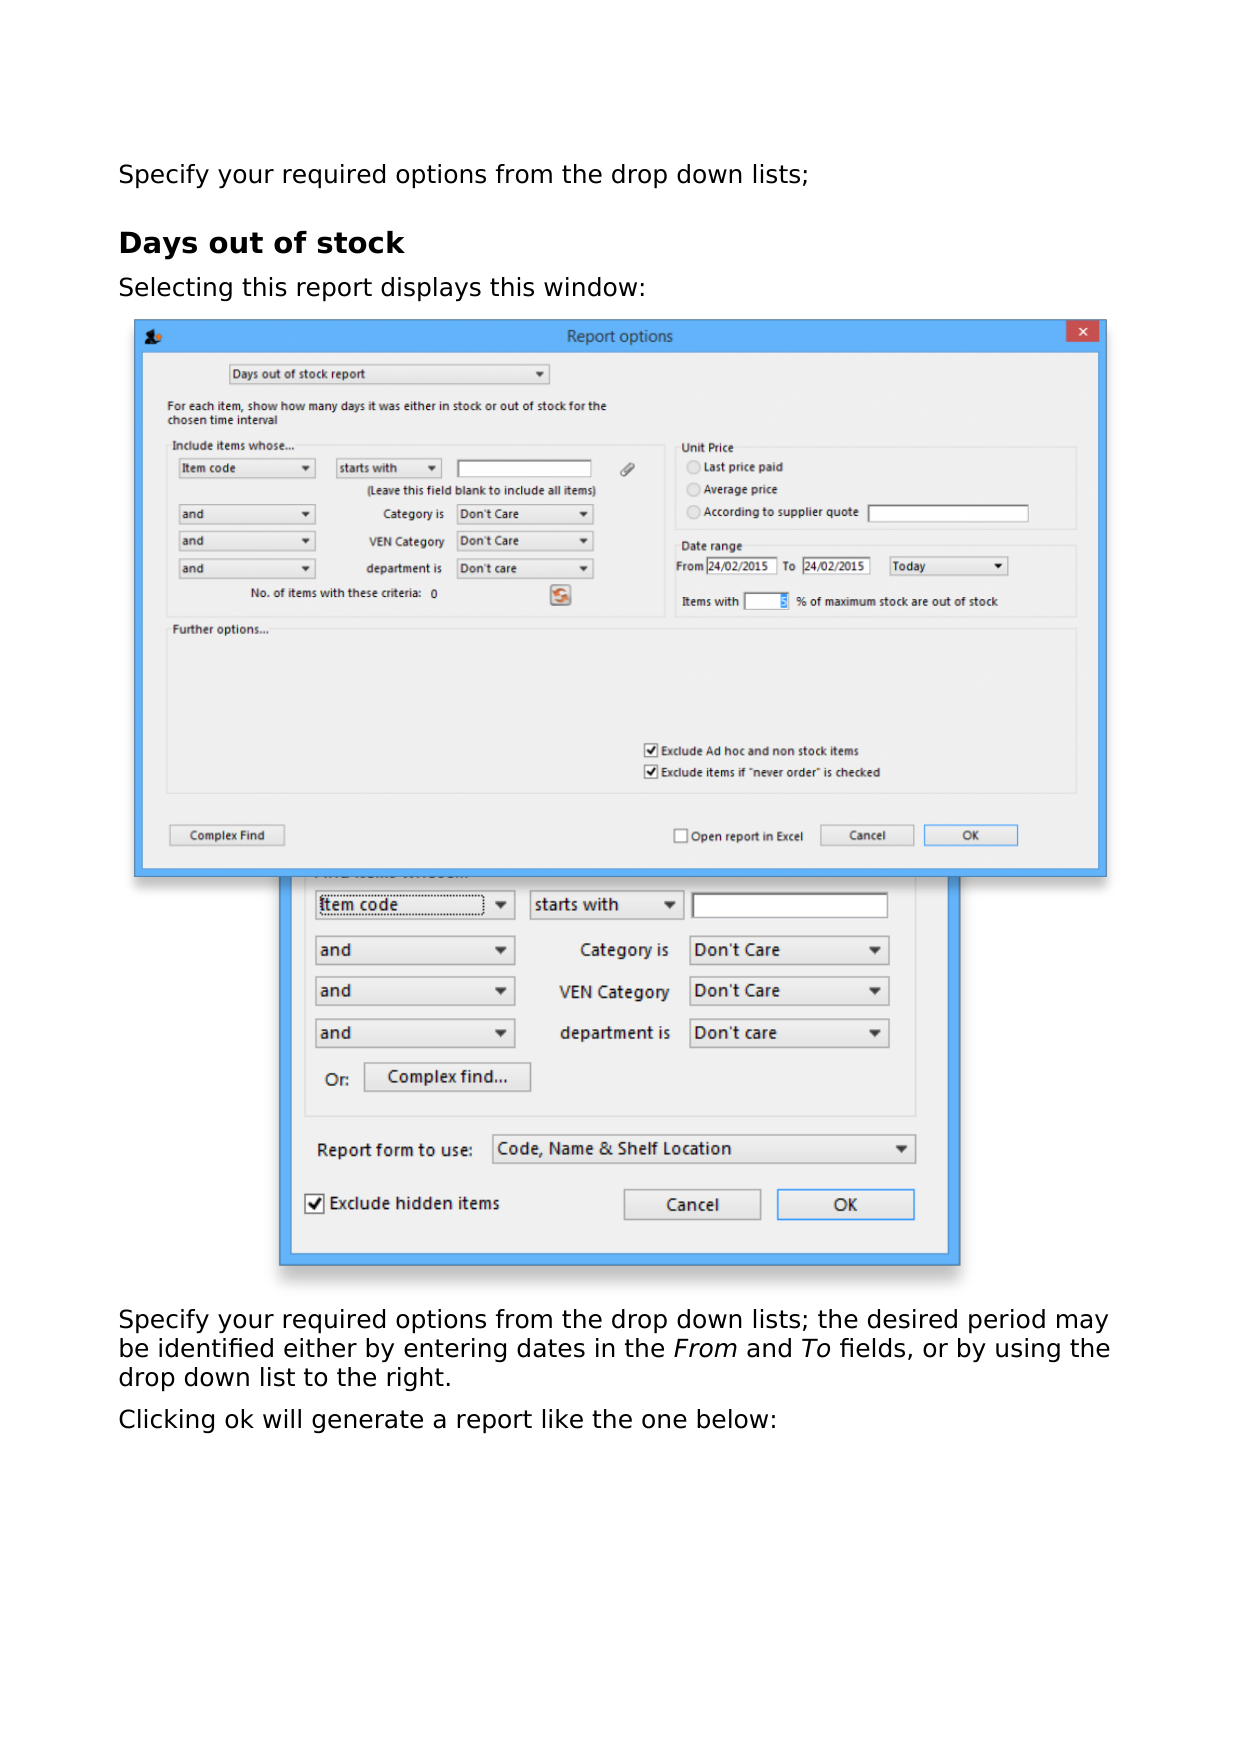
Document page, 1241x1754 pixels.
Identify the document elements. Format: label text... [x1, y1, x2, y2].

picture [118, 314, 1123, 1305]
subtitle Days out of stock [118, 226, 1122, 260]
text Specify your required options from the drop down lists; [118, 160, 1122, 189]
text Clicking ok will generate a report like the one below: [118, 1405, 1122, 1434]
text Selecting this report displays this window: [118, 273, 1122, 302]
text Specify your required options from the drop down lists; the desired period may be identified either by entering dates in the From and To fields, or by using the drop down list to the right. [118, 904, 1122, 1392]
